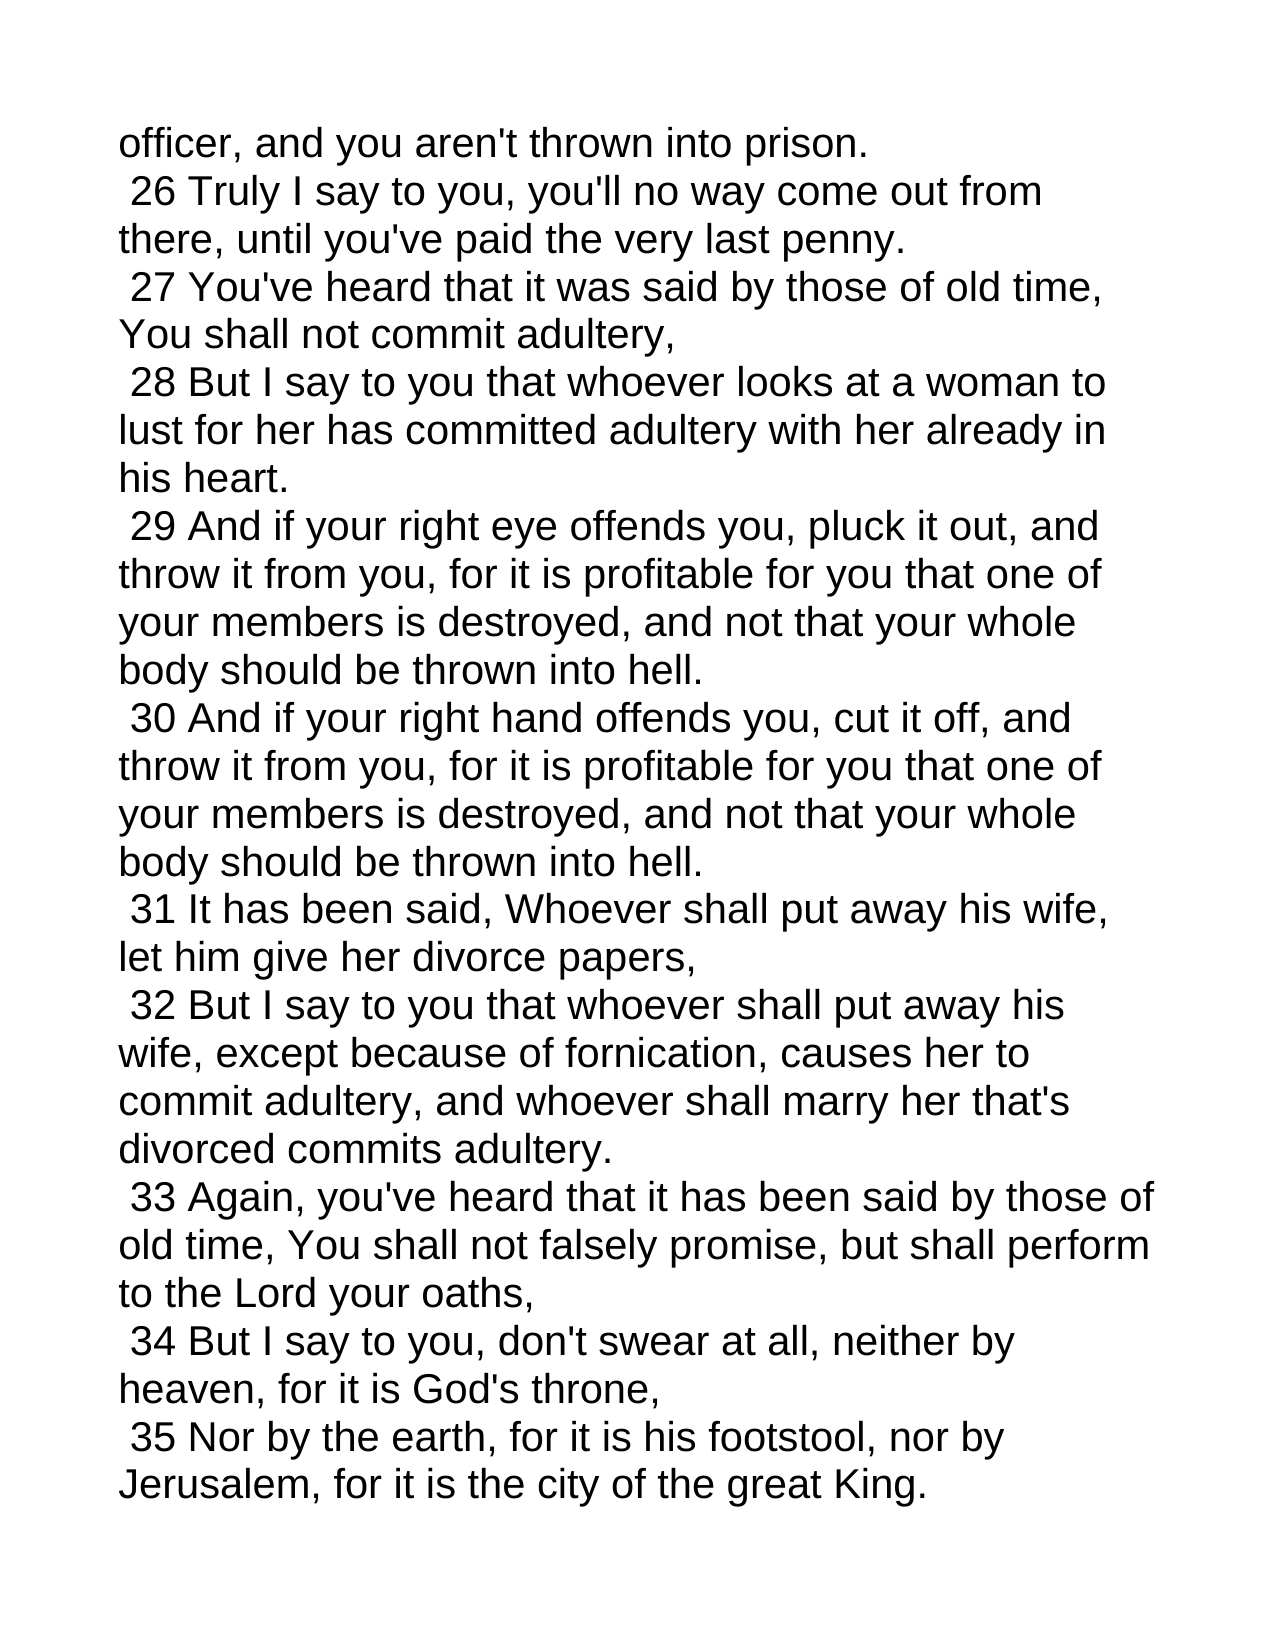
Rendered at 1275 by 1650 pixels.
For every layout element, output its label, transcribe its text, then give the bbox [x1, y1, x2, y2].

text 32 But I say to you that whoever shall put away his wife, except because of fornication, causes her to commit adultery, and whoever shall marry her that's divorced commits adultery. [118, 981, 1157, 1172]
text 30 And if your right hand offends you, cut it off, and throw it from you, for it is profitable for you that one of your members is destroyed, and not that your whole body should be thrown into hell. [118, 693, 1157, 885]
text officer, and you aren't thrown into prison. [118, 118, 1157, 166]
text 27 You've heard that it was said by those of old time, You shall not commit adultery, [118, 262, 1157, 358]
text 31 It has been said, Whoever shall put away his wife, let him give her divorce papers, [118, 885, 1157, 981]
text 34 But I say to you, don't swear at all, neither by heaven, for it is God's throne, [118, 1316, 1157, 1412]
text 35 Nor by the earth, for it is his footstool, nor by Jerusalem, for it is the city of the great King. [118, 1412, 1157, 1508]
text 28 But I say to you that whoever looks at a woman to lust for her has committed adultery with her already in his heart. [118, 358, 1157, 501]
text 29 And if your right eye offends you, pluck it out, and throw it from you, for it is profitable for you that one of your members is destroyed, and not that your whole body should be thrown into hell. [118, 501, 1157, 693]
text 26 Truly I say to you, you'll no way come out from there, until you've paid the very last penny. [118, 166, 1157, 262]
text 33 Again, you've heard that it has been said by those of old time, You shall not falsely promise, but shall perform to the Lord your oaths, [118, 1172, 1157, 1316]
